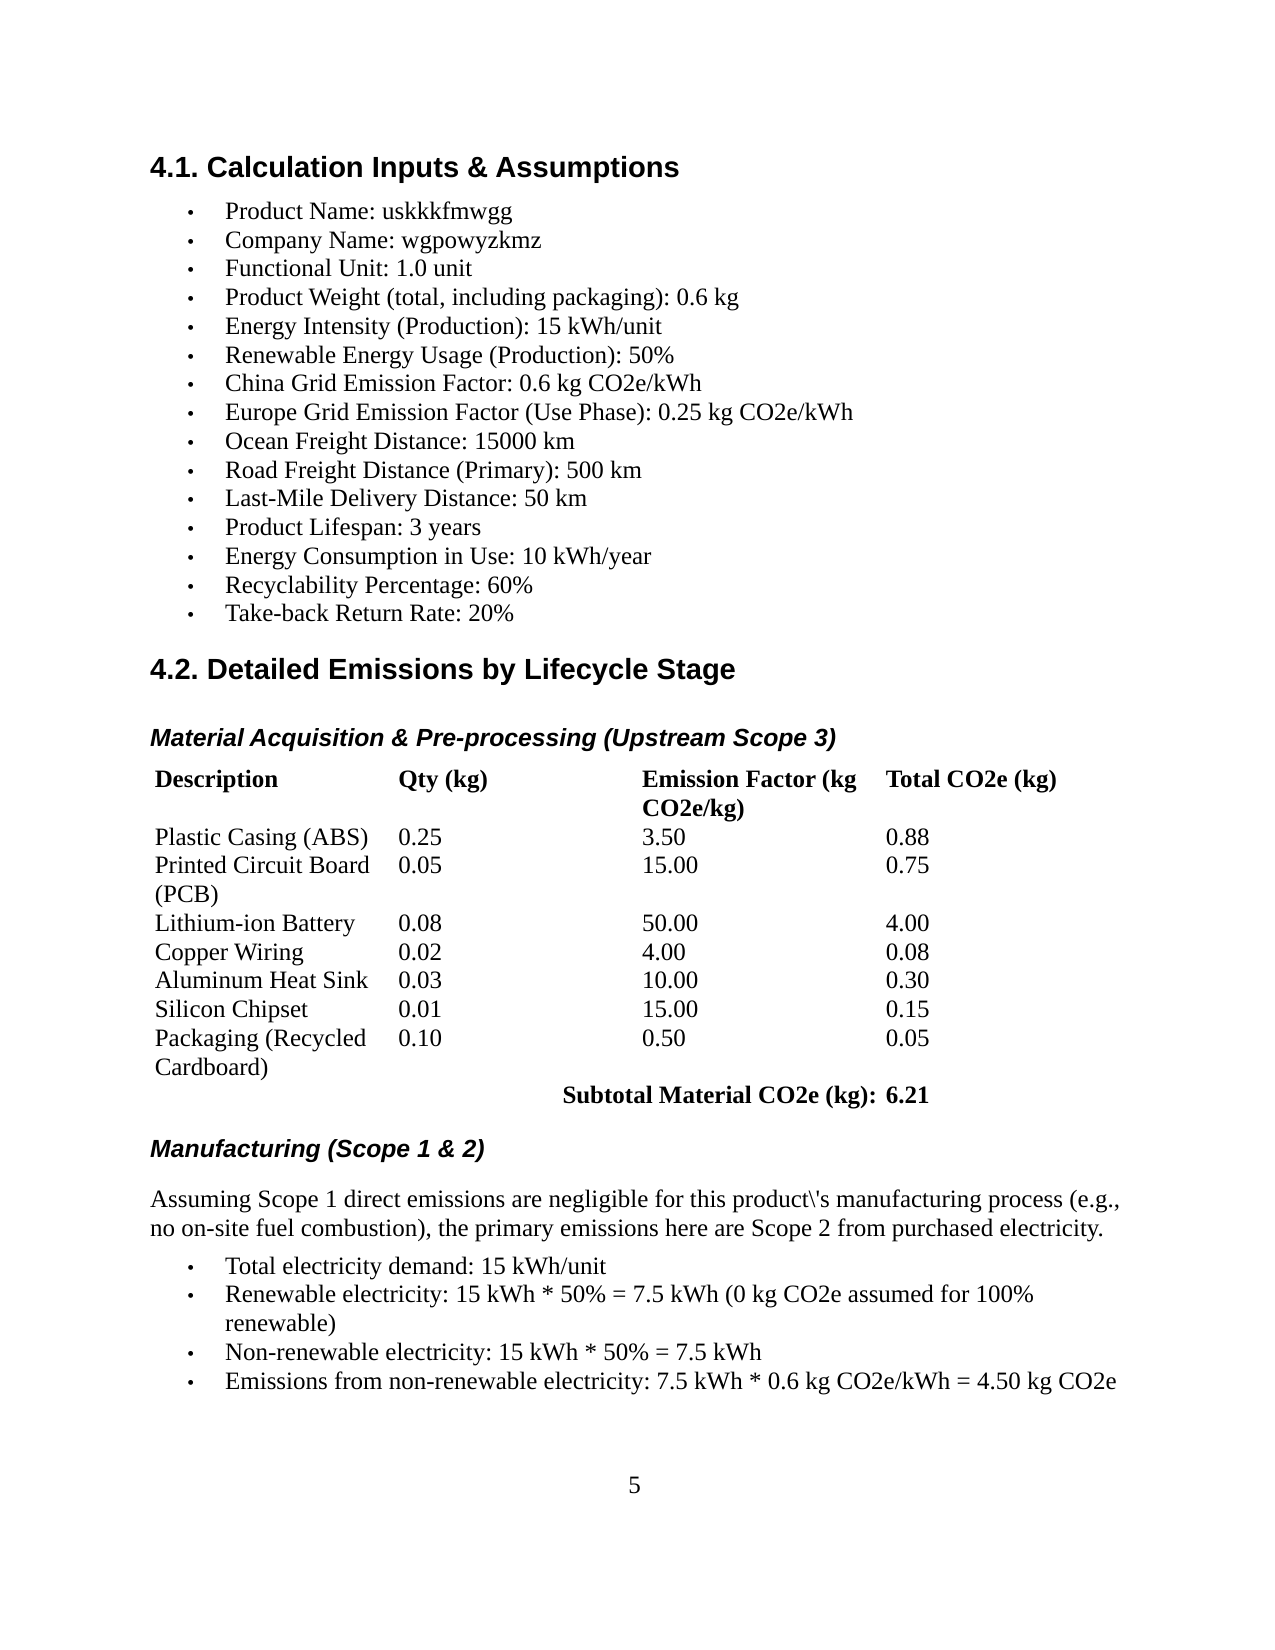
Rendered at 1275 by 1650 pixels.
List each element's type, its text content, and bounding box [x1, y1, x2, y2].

table_cell 0.88 [881, 822, 1125, 851]
table_cell Silicon Chipset [150, 994, 394, 1023]
table_cell 6.21 [881, 1081, 1125, 1109]
table_header Qty (kg) [394, 764, 637, 822]
table_cell 50.00 [638, 908, 881, 937]
list Recyclability Percentage: 60% [187, 570, 1125, 598]
list China Grid Emission Factor: 0.6 kg CO2e/kWh [187, 368, 1125, 397]
list Total electricity demand: 15 kWh/unit [187, 1251, 1125, 1279]
subtitle Manufacturing (Scope 1 & 2) [150, 1134, 1125, 1163]
table_cell Lithium-ion Battery [150, 908, 394, 937]
list Take-back Return Rate: 20% [187, 598, 1125, 627]
list Company Name: wgpowyzkmz [187, 225, 1125, 253]
table_cell 0.75 [881, 851, 1125, 908]
table_cell 0.25 [394, 822, 637, 851]
table_cell 0.15 [881, 994, 1125, 1023]
table_cell 15.00 [638, 994, 881, 1023]
table_header Emission Factor (kg CO2e/kg) [638, 764, 881, 822]
table_cell 0.50 [638, 1023, 881, 1081]
table_cell Printed Circuit Board (PCB) [150, 851, 394, 908]
table_cell 0.03 [394, 966, 637, 994]
table_cell 0.10 [394, 1023, 637, 1081]
table_cell 0.02 [394, 937, 637, 966]
table_cell 0.05 [394, 851, 637, 908]
list Renewable electricity: 15 kWh * 50% = 7.5 kWh (0 kg CO2e assumed for 100% renewable) [187, 1279, 1125, 1337]
list Emissions from non-renewable electricity: 7.5 kWh * 0.6 kg CO2e/kWh = 4.50 kg CO2e [187, 1366, 1125, 1394]
table_cell 10.00 [638, 966, 881, 994]
subtitle 4.1. Calculation Inputs & Assumptions [150, 150, 1125, 183]
table_cell 0.30 [881, 966, 1125, 994]
list Product Name: uskkkfmwgg [187, 196, 1125, 225]
table_cell Packaging (Recycled Cardboard) [150, 1023, 394, 1081]
list Energy Intensity (Production): 15 kWh/unit [187, 311, 1125, 340]
table_cell 4.00 [881, 908, 1125, 937]
text Assuming Scope 1 direct emissions are negligible for this product\'s manufacturing process (e.g., no on-site fuel combustion), the primary emissions here are Scope 2 from purchased electricity. [150, 1184, 1125, 1242]
table_cell 0.01 [394, 994, 637, 1023]
table_cell 4.00 [638, 937, 881, 966]
list Product Lifespan: 3 years [187, 512, 1125, 541]
table_cell Subtotal Material CO2e (kg): [150, 1081, 881, 1109]
subtitle Material Acquisition & Pre-processing (Upstream Scope 3) [150, 723, 1125, 752]
list Functional Unit: 1.0 unit [187, 253, 1125, 282]
list Road Freight Distance (Primary): 500 km [187, 455, 1125, 483]
subtitle 4.2. Detailed Emissions by Lifecycle Stage [150, 652, 1125, 686]
table_header Description [150, 764, 394, 822]
list Non-renewable electricity: 15 kWh * 50% = 7.5 kWh [187, 1337, 1125, 1366]
list Europe Grid Emission Factor (Use Phase): 0.25 kg CO2e/kWh [187, 397, 1125, 426]
table_cell 15.00 [638, 851, 881, 908]
list Renewable Energy Usage (Production): 50% [187, 340, 1125, 368]
table_cell 3.50 [638, 822, 881, 851]
list Product Weight (total, including packaging): 0.6 kg [187, 282, 1125, 311]
table_cell 0.08 [881, 937, 1125, 966]
table_header Total CO2e (kg) [881, 764, 1125, 822]
list Ocean Freight Distance: 15000 km [187, 426, 1125, 455]
table_cell 0.08 [394, 908, 637, 937]
table_cell Plastic Casing (ABS) [150, 822, 394, 851]
table_cell Copper Wiring [150, 937, 394, 966]
table_cell 0.05 [881, 1023, 1125, 1081]
table_cell Aluminum Heat Sink [150, 966, 394, 994]
list Last-Mile Delivery Distance: 50 km [187, 483, 1125, 512]
list Energy Consumption in Use: 10 kWh/year [187, 541, 1125, 570]
